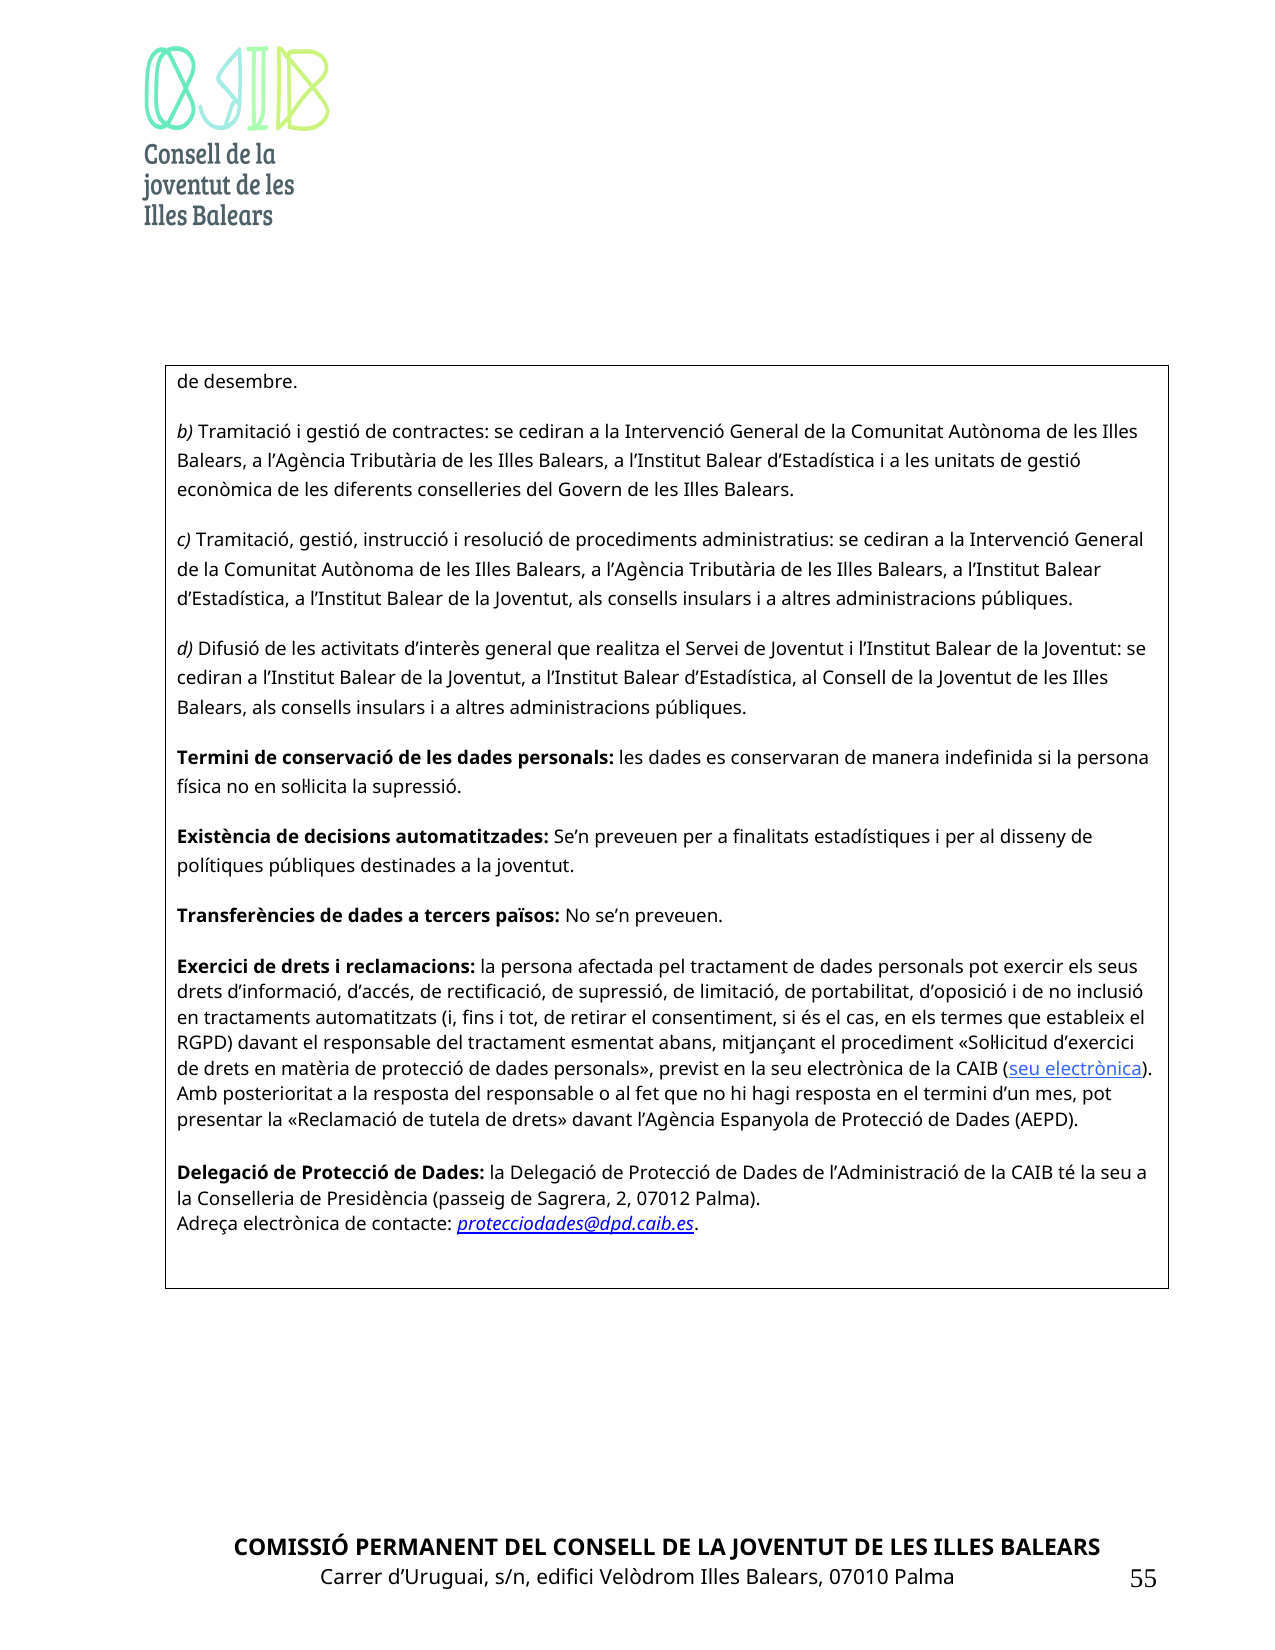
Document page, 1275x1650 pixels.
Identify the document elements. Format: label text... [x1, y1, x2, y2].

picture [135, 36, 336, 237]
table_cell de desembre. b) Tramitació i gestió de contractes: se cediran a la Intervenció General de la Comunitat Autònoma de les Illes Balears, a l’Agència Tributària de les Illes Balears, a l’Institut Balear d’Estadística i a les unitats de gestió econòmica de les diferents conselleries del Govern de les Illes Balears. c) Tramitació, gestió, instrucció i resolució de procediments administratius: se cediran a la Intervenció General de la Comunitat Autònoma de les Illes Balears, a l’Agència Tributària de les Illes Balears, a l’Institut Balear d’Estadística, a l’Institut Balear de la Joventut, als consells insulars i a altres administracions públiques. d) Difusió de les activitats d’interès general que realitza el Servei de Joventut i l’Institut Balear de la Joventut: se cediran a l’Institut Balear de la Joventut, a l’Institut Balear d’Estadística, al Consell de la Joventut de les Illes Balears, als consells insulars i a altres administracions públiques. Termini de conservació de les dades personals: les dades es conservaran de manera indefinida si la persona física no en sol·licita la supressió. Existència de decisions automatitzades: Se’n preveuen per a finalitats estadístiques i per al disseny de polítiques públiques destinades a la joventut. Transferències de dades a tercers països: No se’n preveuen. Exercici de drets i reclamacions: la persona afectada pel tractament de dades personals pot exercir els seus drets d’informació, d’accés, de rectificació, de supressió, de limitació, de portabilitat, d’oposició i de no inclusió en tractaments automatitzats (i, fins i tot, de retirar el consentiment, si és el cas, en els termes que estableix el RGPD) davant el responsable del tractament esmentat abans, mitjançant el procediment «Sol·licitud d’exercici de drets en matèria de protecció de dades personals», previst en la seu electrònica de la CAIB (seu electrònica). Amb posterioritat a la resposta del responsable o al fet que no hi hagi resposta en el termini d’un mes, pot presentar la «Reclamació de tutela de drets» davant l’Agència Espanyola de Protecció de Dades (AEPD). Delegació de Protecció de Dades: la Delegació de Protecció de Dades de l’Administració de la CAIB té la seu a la Conselleria de Presidència (passeig de Sagrera, 2, 07012 Palma). Adreça electrònica de contacte: protecciodades@dpd.caib.es. [166, 366, 1168, 1288]
